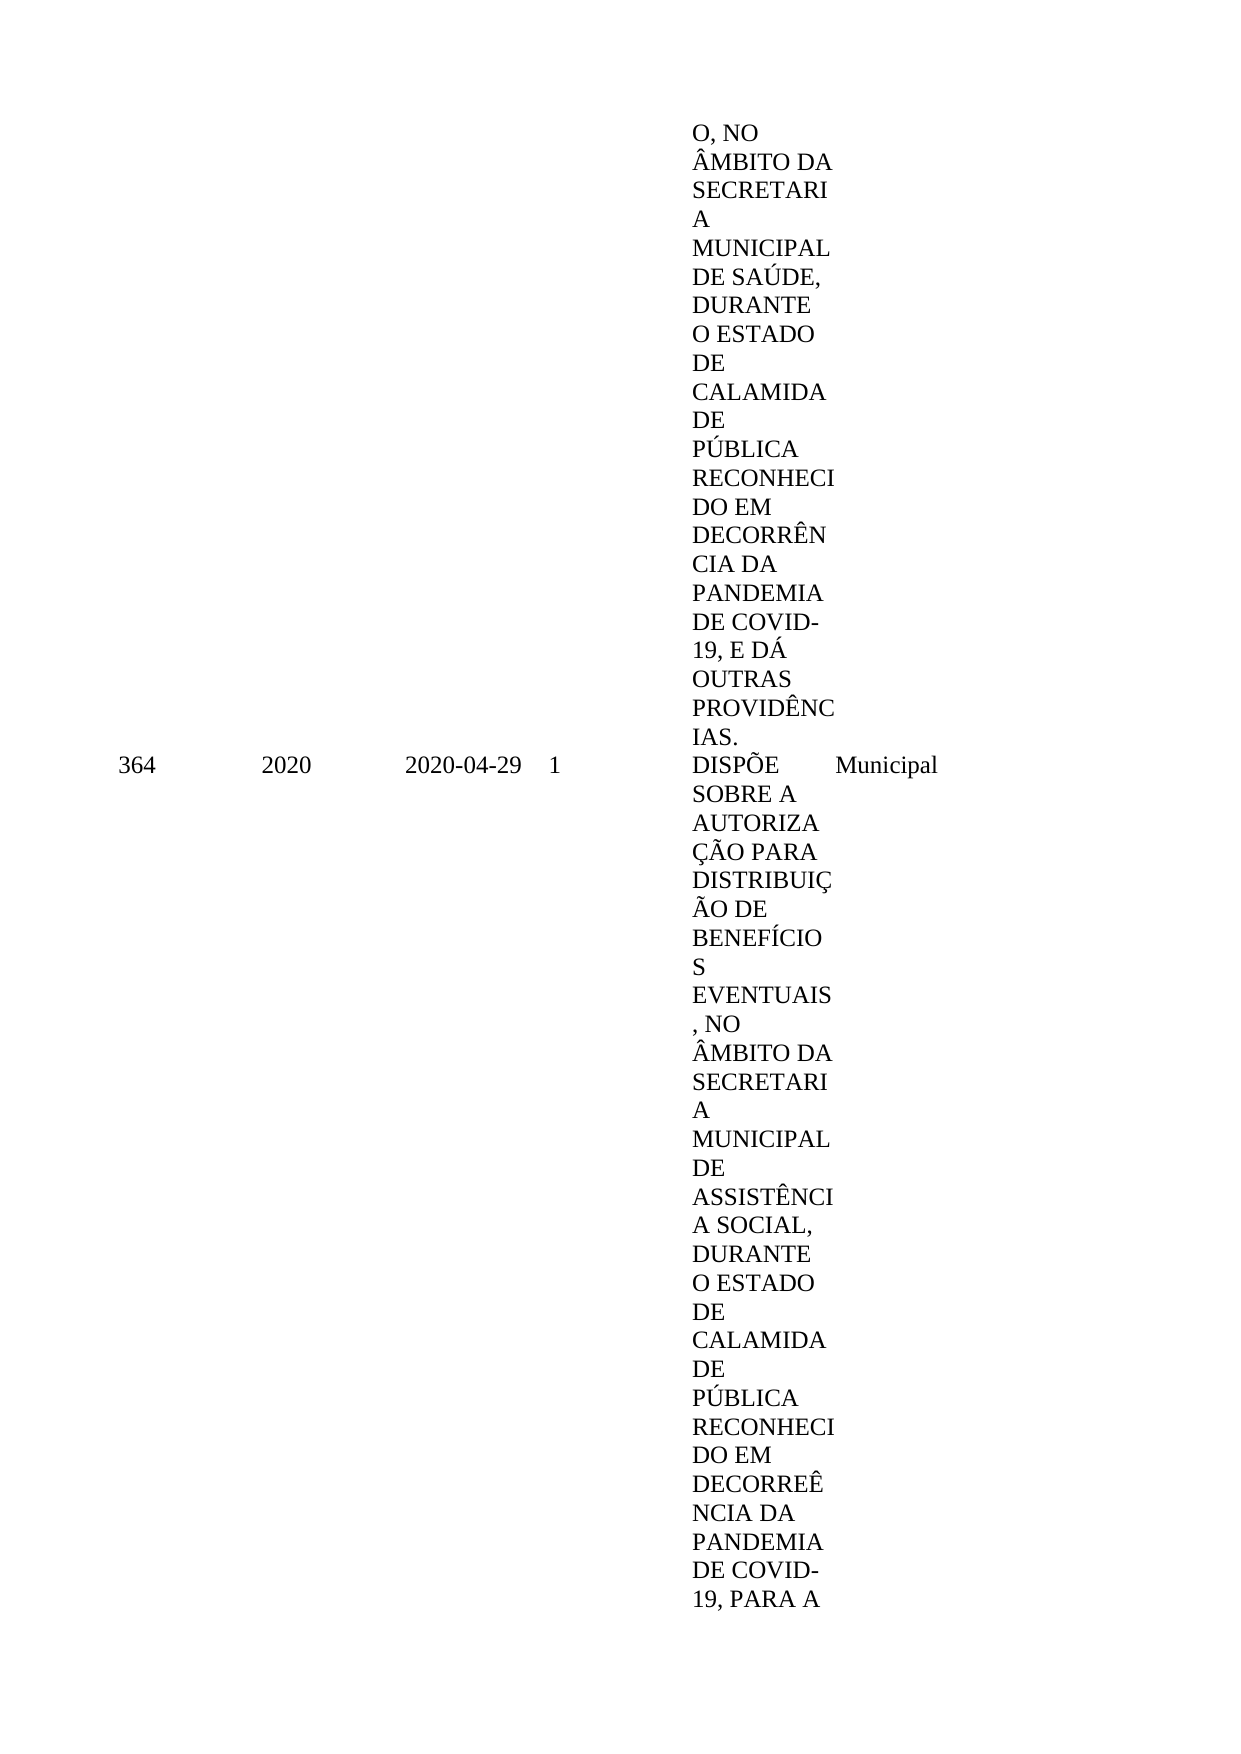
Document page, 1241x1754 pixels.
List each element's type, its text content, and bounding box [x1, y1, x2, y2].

table_cell 2020 [261, 751, 405, 1613]
table_cell [548, 118, 692, 751]
table_cell [405, 118, 548, 751]
table_cell 364 [118, 751, 261, 1613]
table_cell [835, 118, 979, 751]
table_cell [261, 118, 405, 751]
table_cell [979, 118, 1122, 751]
table_cell [979, 751, 1122, 1613]
table_cell [118, 118, 261, 751]
table_cell Municipal [835, 751, 979, 1613]
table_cell 2020-04-29 [405, 751, 548, 1613]
table_cell DISPÕE SOBRE A AUTORIZAÇÃO PARA DISTRIBUIÇÃO DE BENEFÍCIOS EVENTUAIS, NO ÂMBITO DA SECRETARIA MUNICIPAL DE ASSISTÊNCIA SOCIAL, DURANTE O ESTADO DE CALAMIDADE PÚBLICA RECONHECIDO EM DECORREÊNCIA DA PANDEMIA DE COVID-19, PARA A [692, 751, 835, 1613]
table_cell O, NO ÂMBITO DA SECRETARIA MUNICIPAL DE SAÚDE, DURANTE O ESTADO DE CALAMIDADE PÚBLICA RECONHECIDO EM DECORRÊNCIA DA PANDEMIA DE COVID-19, E DÁ OUTRAS PROVIDÊNCIAS. [692, 118, 835, 751]
table_cell 1 [548, 751, 692, 1613]
